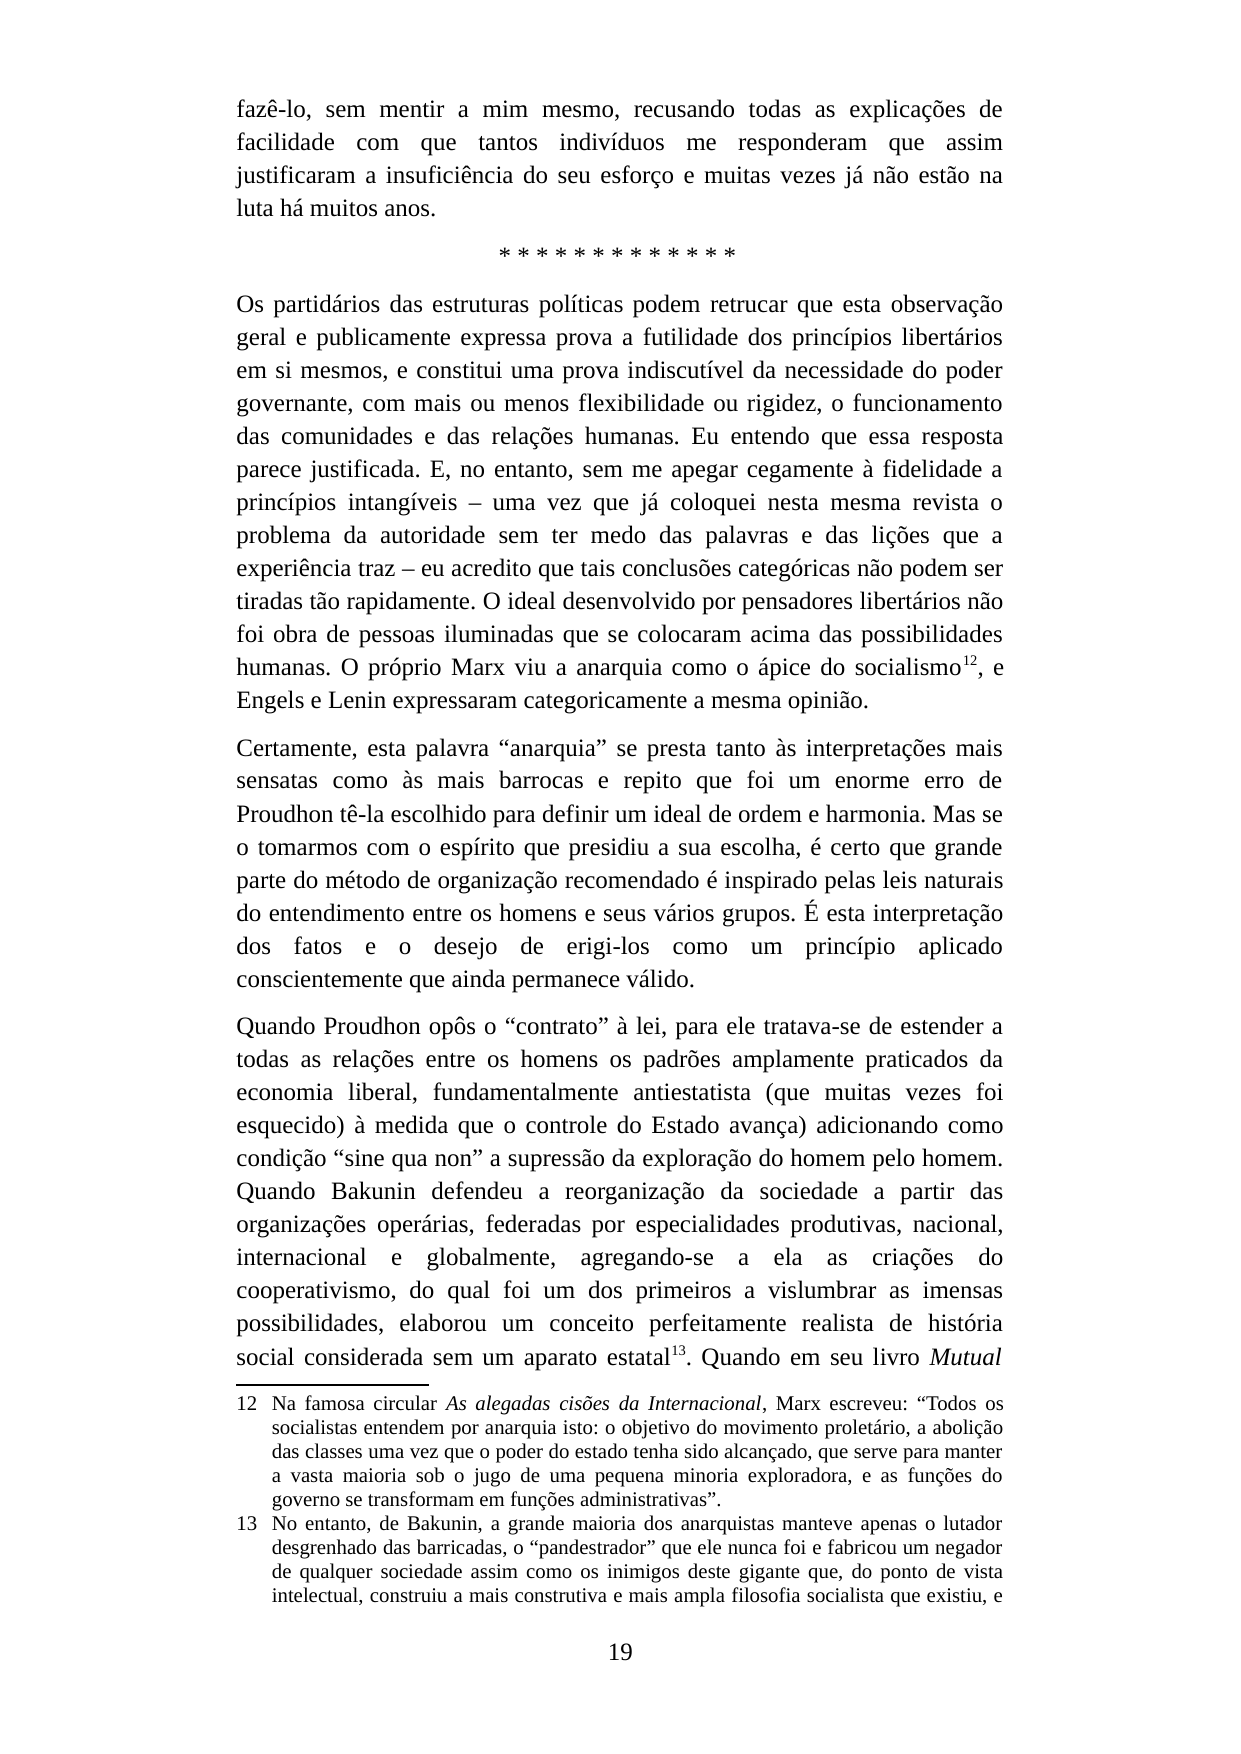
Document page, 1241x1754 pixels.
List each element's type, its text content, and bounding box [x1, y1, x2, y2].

text Quando Proudhon opôs o “contrato” à lei, para ele tratava-se de estender a todas as relações entre os homens os padrões amplamente praticados da economia liberal, fundamentalmente antiestatista (que muitas vezes foi esquecido) à medida que o controle do Estado avança) adicionando como condição “sine qua non” a supressão da exploração do homem pelo homem. Quando Bakunin defendeu a reorganização da sociedade a partir das organizações operárias, federadas por especialidades produtivas, nacional, internacional e globalmente, agregando-se a ela as criações do cooperativismo, do qual foi um dos primeiros a vislumbrar as imensas possibilidades, elaborou um conceito perfeitamente realista de história social considerada sem um aparato estatal. Quando em seu livro Mutual [236, 1011, 1004, 1370]
text Certamente, esta palavra “anarquia” se presta tanto às interpretações mais sensatas como às mais barrocas e repito que foi um enorme erro de Proudhon tê-la escolhido para definir um ideal de ordem e harmonia. Mas se o tomarmos com o espírito que presidiu a sua escolha, é certo que grande parte do método de organização recomendado é inspirado pelas leis naturais do entendimento entre os homens e seus vários grupos. É esta interpretação dos fatos e o desejo de erigi-los como um princípio aplicado conscientemente que ainda permanece válido. [236, 733, 1004, 992]
text * * * * * * * * * * * * * [236, 241, 1004, 270]
text Os partidários das estruturas políticas podem retrucar que esta observação geral e publicamente expressa prova a futilidade dos princípios libertários em si mesmos, e constitui uma prova indiscutível da necessidade do poder governante, com mais ou menos flexibilidade ou rigidez, o funcionamento das comunidades e das relações humanas. Eu entendo que essa resposta parece justificada. E, no entanto, sem me apegar cegamente à fidelidade a princípios intangíveis – uma vez que já coloquei nesta mesma revista o problema da autoridade sem ter medo das palavras e das lições que a experiência traz – eu acredito que tais conclusões categóricas não podem ser tiradas tão rapidamente. O ideal desenvolvido por pensadores libertários não foi obra de pessoas iluminadas que se colocaram acima das possibilidades humanas. O próprio Marx viu a anarquia como o ápice do socialismo, e Engels e Lenin expressaram categoricamente a mesma opinião. [236, 289, 1004, 714]
text Na famosa circular As alegadas cisões da Internacional, Marx escreveu: “Todos os socialistas entendem por anarquia isto: o objetivo do movimento proletário, a abolição das classes uma vez que o poder do estado tenha sido alcançado, que serve para manter a vasta maioria sob o jugo de uma pequena minoria exploradora, e as funções do governo se transformam em funções administrativas”. [236, 1391, 1004, 1511]
text No entanto, de Bakunin, a grande maioria dos anarquistas manteve apenas o lutador desgrenhado das barricadas, o “pandestrador” que ele nunca foi e fabricou um negador de qualquer sociedade assim como os inimigos deste gigante que, do ponto de vista intelectual, construiu a mais construtiva e mais ampla filosofia socialista que existiu, e [236, 1511, 1004, 1607]
text fazê-lo, sem mentir a mim mesmo, recusando todas as explicações de facilidade com que tantos indivíduos me responderam que assim justificaram a insuficiência do seu esforço e muitas vezes já não estão na luta há muitos anos. [236, 94, 1004, 222]
